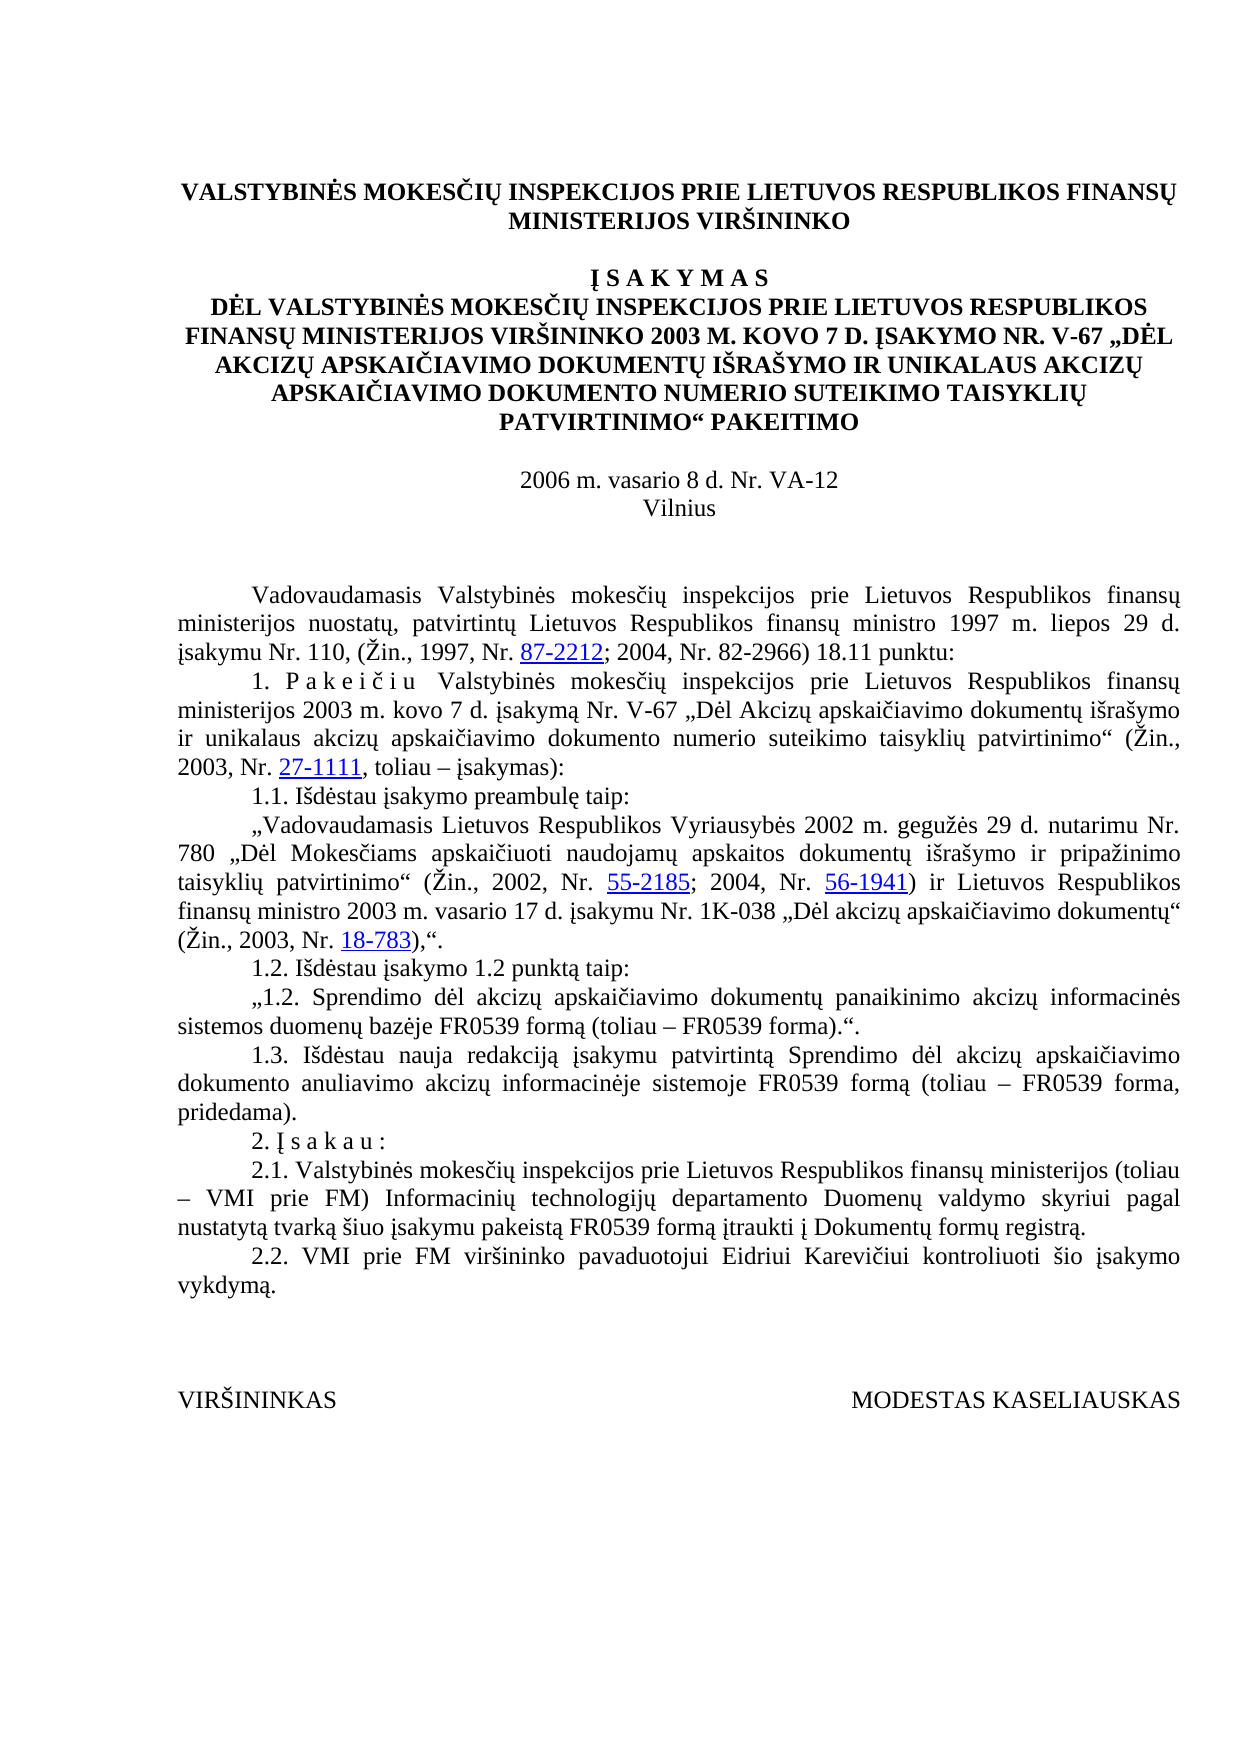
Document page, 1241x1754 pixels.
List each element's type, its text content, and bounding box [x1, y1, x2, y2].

text 1.2. Išdėstau įsakymo 1.2 punktą taip: [177, 953, 1181, 982]
text Vilnius [177, 493, 1181, 522]
text „Vadovaudamasis Lietuvos Respublikos Vyriausybės 2002 m. gegužės 29 d. nutarimu Nr. 780 „Dėl Mokesčiams apskaičiuoti naudojamų apskaitos dokumentų išrašymo ir pripažinimo taisyklių patvirtinimo“ (Žin., 2002, Nr. 55-2185; 2004, Nr. 56-1941) ir Lietuvos Respublikos finansų ministro 2003 m. vasario 17 d. įsakymu Nr. 1K-038 „Dėl akcizų apskaičiavimo dokumentų“ (Žin., 2003, Nr. 18-783),“. [177, 810, 1181, 953]
text Vadovaudamasis Valstybinės mokesčių inspekcijos prie Lietuvos Respublikos finansų ministerijos nuostatų, patvirtintų Lietuvos Respublikos finansų ministro 1997 m. liepos 29 d. įsakymu Nr. 110, (Žin., 1997, Nr. 87-2212; 2004, Nr. 82-2966) 18.11 punktu: [177, 580, 1181, 666]
text VALSTYBINĖS MOKESČIŲ INSPEKCIJOS PRIE LIETUVOS RESPUBLIKOS FINANSŲ MINISTERIJOS VIRŠININKO [177, 177, 1181, 235]
text 1.1. Išdėstau įsakymo preambulę taip: [177, 781, 1181, 810]
text 1. Pakeičiu Valstybinės mokesčių inspekcijos prie Lietuvos Respublikos finansų ministerijos 2003 m. kovo 7 d. įsakymą Nr. V-67 „Dėl Akcizų apskaičiavimo dokumentų išrašymo ir unikalaus akcizų apskaičiavimo dokumento numerio suteikimo taisyklių patvirtinimo“ (Žin., 2003, Nr. 27-1111, toliau – įsakymas): [177, 666, 1181, 781]
text 2. Įsakau: [177, 1126, 1181, 1155]
text 2.2. VMI prie FM viršininko pavaduotojui Eidriui Karevičiui kontroliuoti šio įsakymo vykdymą. [177, 1241, 1181, 1298]
text 1.3. Išdėstau nauja redakciją įsakymu patvirtintą Sprendimo dėl akcizų apskaičiavimo dokumento anuliavimo akcizų informacinėje sistemoje FR0539 formą (toliau – FR0539 forma, pridedama). [177, 1040, 1181, 1126]
text 2006 m. vasario 8 d. Nr. VA-12 [177, 465, 1181, 493]
text VIRŠININKAS MODESTAS KASELIAUSKAS [177, 1385, 1181, 1413]
text Į S A K Y M A S [177, 263, 1181, 292]
text 2.1. Valstybinės mokesčių inspekcijos prie Lietuvos Respublikos finansų ministerijos (toliau – VMI prie FM) Informacinių technologijų departamento Duomenų valdymo skyriui pagal nustatytą tvarką šiuo įsakymu pakeistą FR0539 formą įtraukti į Dokumentų formų registrą. [177, 1155, 1181, 1241]
text DĖL VALSTYBINĖS MOKESČIŲ INSPEKCIJOS PRIE LIETUVOS RESPUBLIKOS FINANSŲ MINISTERIJOS VIRŠININKO 2003 M. KOVO 7 D. ĮSAKYMO NR. V-67 „DĖL AKCIZŲ APSKAIČIAVIMO DOKUMENTŲ IŠRAŠYMO IR UNIKALAUS AKCIZŲ APSKAIČIAVIMO DOKUMENTO NUMERIO SUTEIKIMO TAISYKLIŲ PATVIRTINIMO“ PAKEITIMO [177, 292, 1181, 436]
text „1.2. Sprendimo dėl akcizų apskaičiavimo dokumentų panaikinimo akcizų informacinės sistemos duomenų bazėje FR0539 formą (toliau – FR0539 forma).“. [177, 982, 1181, 1040]
